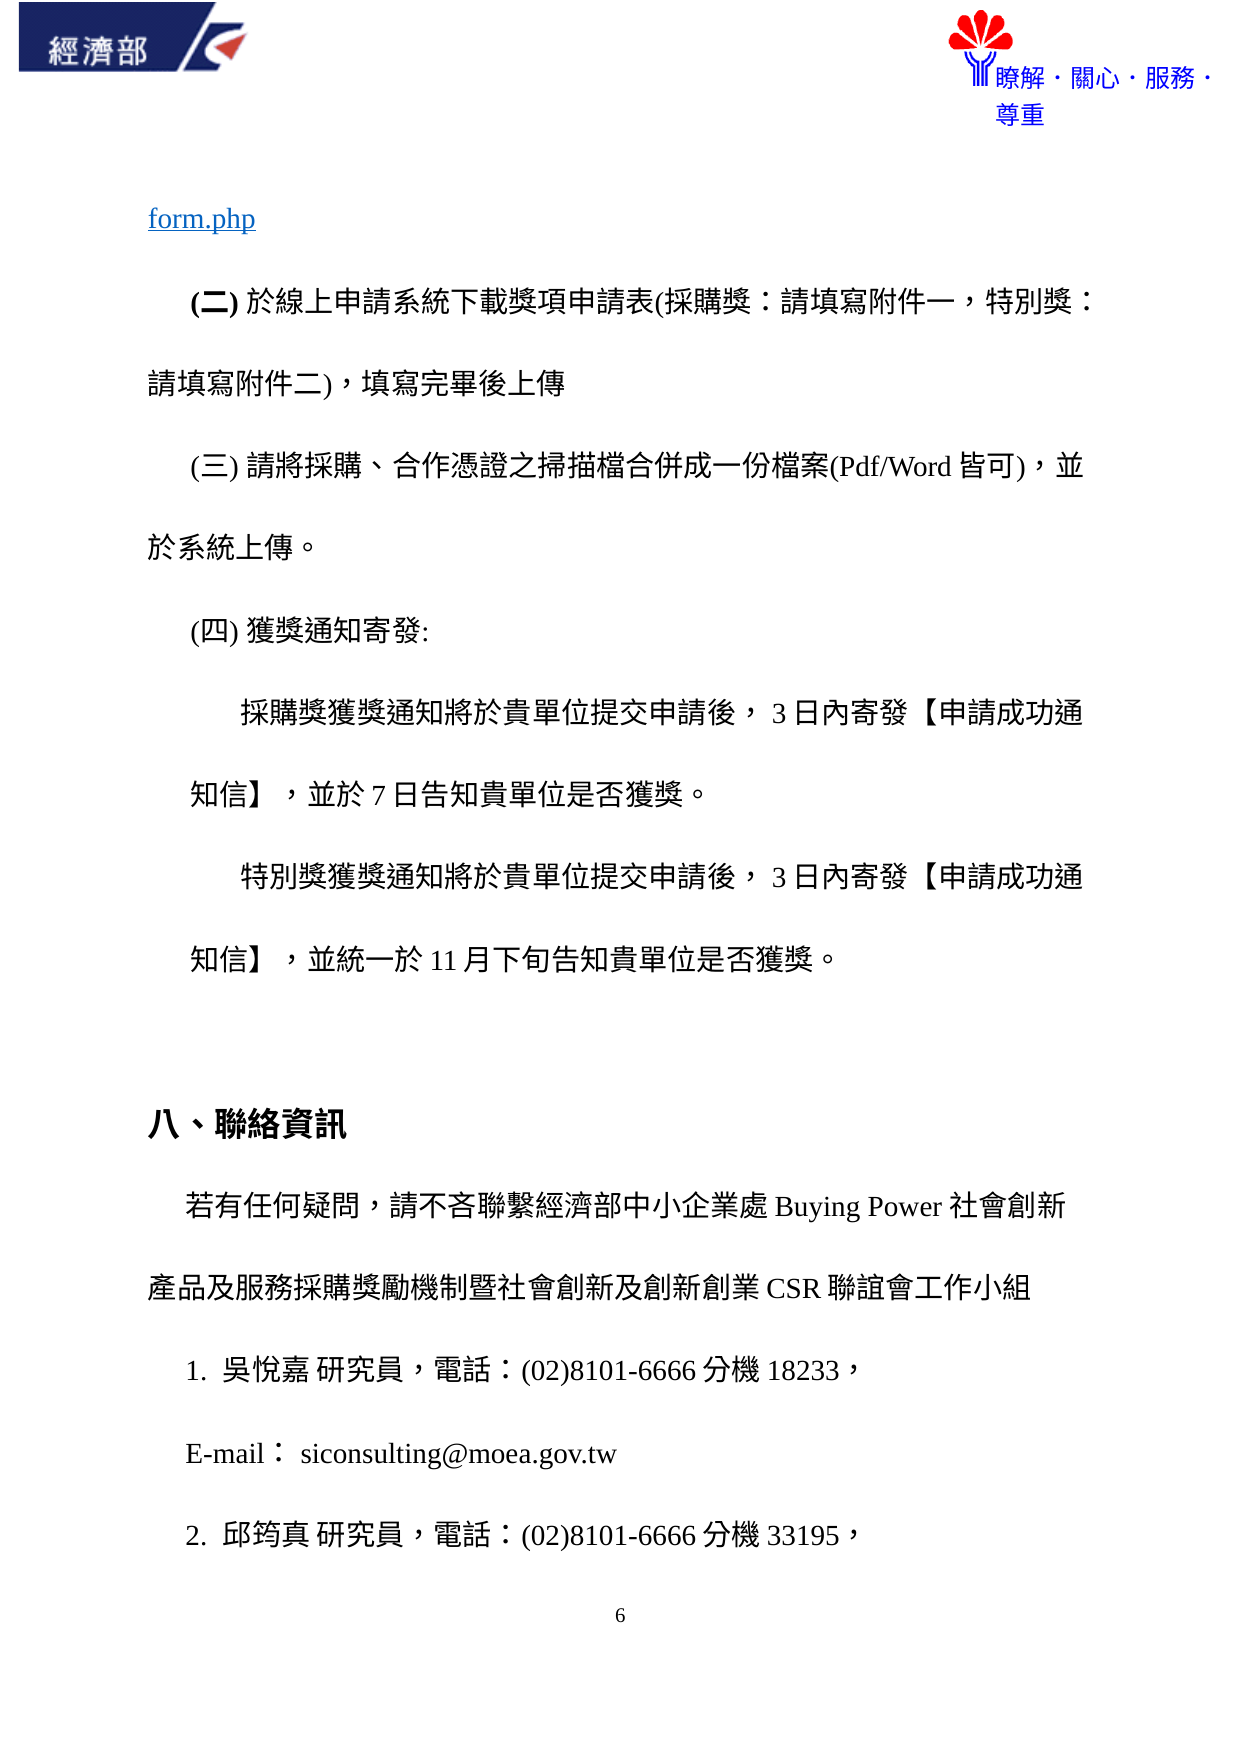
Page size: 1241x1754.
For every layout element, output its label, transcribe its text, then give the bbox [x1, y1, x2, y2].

text (三) 請將採購、合作憑證之掃描檔合併成一份檔案(Pdf/Word皆可)，並於系統上傳。 [148, 423, 1092, 587]
list 邱筠真 研究員，電話：(02)8101-6666分機 33195， [185, 1491, 1092, 1574]
list E-mail： siconsulting@moea.gov.tw [185, 1409, 1092, 1491]
text (四) 獲獎通知寄發: [148, 587, 1092, 669]
text (二) 於線上申請系統下載獎項申請表(採購獎：請填寫附件一，特別獎：請填寫附件二)，填寫完畢後上傳 [148, 259, 1092, 423]
text form.php [148, 176, 1092, 259]
text 若有任何疑問，請不吝聯繫經濟部中小企業處Buying Power 社會創新產品及服務採購獎勵機制暨社會創新及創新創業CSR聯誼會工作小組 [148, 1163, 1092, 1327]
picture [18, 2, 250, 72]
text 特別獎獲獎通知將於貴單位提交申請後， 3日內寄發【申請成功通知信】，並統一於11月下旬告知貴單位是否獲獎。 [190, 834, 1092, 998]
picture [948, 10, 1013, 86]
list 吳悅嘉 研究員，電話：(02)8101-6666分機 18233， [185, 1327, 1092, 1409]
text 採購獎獲獎通知將於貴單位提交申請後， 3日內寄發【申請成功通知信】，並於7日告知貴單位是否獲獎。 [190, 669, 1092, 834]
picture [999, 77, 1010, 86]
subtitle 八、聯絡資訊 [148, 1081, 1092, 1163]
